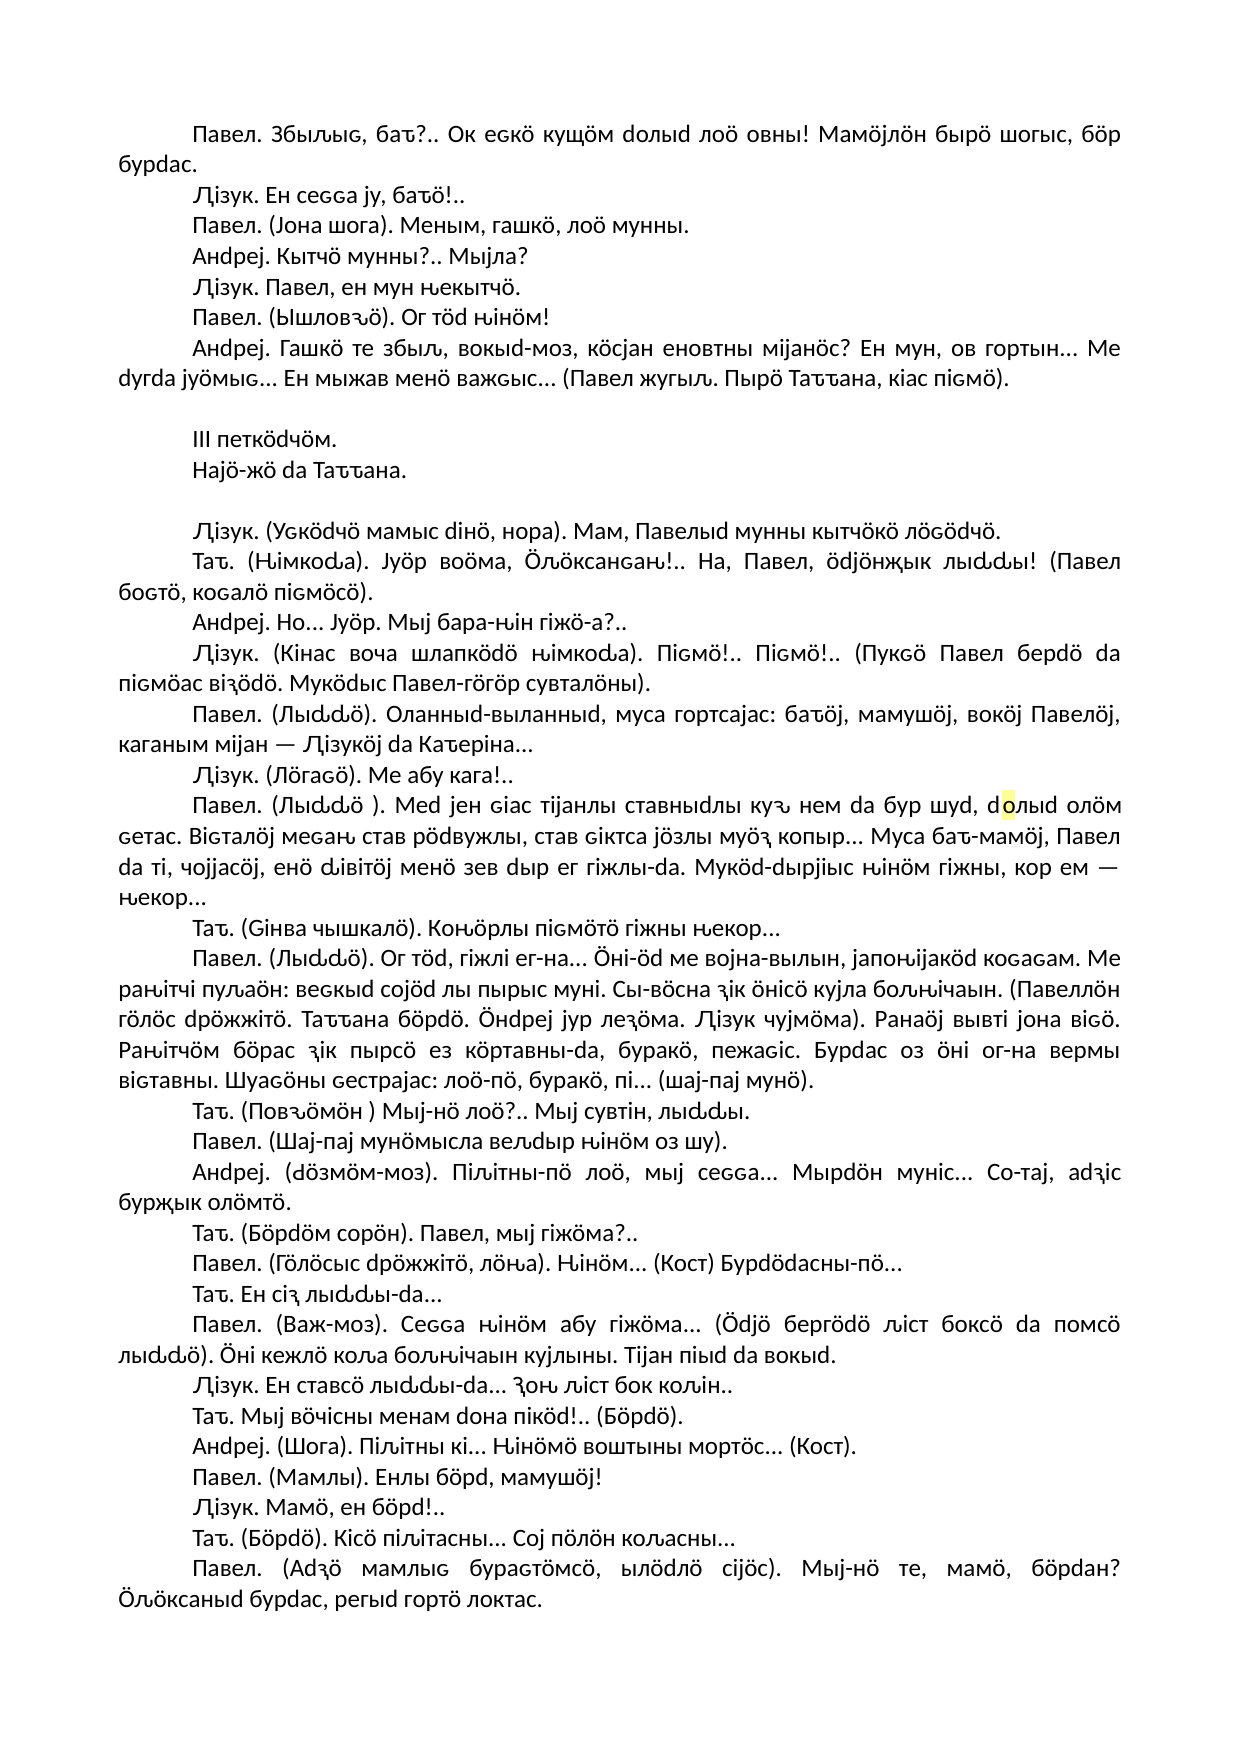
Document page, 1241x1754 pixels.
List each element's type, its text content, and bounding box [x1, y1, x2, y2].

text Анԁреј. Кытчӧ мунны?.. Мыјла? [118, 240, 1122, 271]
text Таԏ. (Ԋімкоԃа). Јуӧр воӧма, Ӧԉӧксанԍаԋ!.. На, Павел, ӧԁјӧнҗык лыԃԃы! (Павел боԍтӧ, коԍалӧ піԍмӧсӧ). [118, 545, 1122, 606]
text Анԁреј. (Ԁӧзмӧм-моз). Піԉітны-пӧ лоӧ, мыј сеԍԍа... Мырԁӧн муніс... Со-тај, аԁԇіс бурҗык олӧмтӧ. [118, 1156, 1122, 1217]
text Најӧ-жӧ ԁа Таԏԏана. [118, 454, 1122, 484]
text Павел. Збыԉыԍ, баԏ?.. Ок еԍкӧ кущӧм ԁолыԁ лоӧ овны! Мамӧјлӧн бырӧ шогыс, бӧр бурԁас. [118, 118, 1122, 179]
text Павел. (Лыԃԃӧ ). Меԁ јен ԍіас тіјанлы ставныԁлы куԅ нем ԁа бур шуԁ, ԁолыԁ олӧм ԍетас. Віԍталӧј меԍаԋ став рӧԁвужлы, став ԍіктса јӧзлы муӧԇ копыр... Муса баԏ-мамӧј, Павел ԁа ті, чојјасӧј, енӧ ԃівітӧј менӧ зев ԁыр ег гіжлы-ԁа. Мукӧԁ-ԁырјіыс ԋінӧм гіжны, кор ем — ԋекор... [118, 789, 1122, 912]
text Таԏ. (Повԅӧмӧн ) Мыј-нӧ лоӧ?.. Мыј сувтін, лыԃԃы. [118, 1095, 1122, 1125]
text Павел. (Лыԃԃӧ). Ог тӧԁ, гіжлі ег-на... Ӧні-ӧԁ ме војна-вылын, јапоԋіјакӧԁ коԍаԍам. Ме раԋітчі пуԉаӧн: веԍкыԁ сојӧԁ лы пырыс муні. Сы-вӧсна ԇік ӧнісӧ кујла боԉԋічаын. (Павеллӧн гӧлӧс ԁрӧжжітӧ. Таԏԏана бӧрԁӧ. Ӧнԁреј јур леԇӧма. Ԉізук чујмӧма). Ранаӧј вывті јона віԍӧ. Раԋітчӧм бӧрас ԇік пырсӧ ез кӧртавны-ԁа, буракӧ, пежаԍіс. Бурԁас оз ӧні ог-на вермы віԍтавны. Шуаԍӧны ԍестрајас: лоӧ-пӧ, буракӧ, пі... (шај-пај мунӧ). [118, 942, 1122, 1095]
text Ԉізук. Ен ставсӧ лыԃԃы-ԁа... Ԇоԋ ԉіст бок коԉін.. [118, 1369, 1122, 1400]
text Павел. (Мамлы). Енлы бӧрԁ, мамушӧј! [118, 1461, 1122, 1492]
text Таԏ. Ен сіԇ лыԃԃы-ԁа... [118, 1278, 1122, 1308]
text Павел. (Лыԃԃӧ). Оланныԁ-выланныԁ, муса гортсајас: баԏӧј, мамушӧј, вокӧј Павелӧј, каганым міјан — Ԉізукӧј ԁа Каԏеріна... [118, 698, 1122, 759]
text Таԏ. (Бӧрԁӧм сорӧн). Павел, мыј гіжӧма?.. [118, 1217, 1122, 1247]
text Ԉізук. (Лӧгаԍӧ). Ме абу кага!.. [118, 759, 1122, 789]
text Ԉізук. (Кінас воча шлапкӧԁӧ ԋімкоԃа). Піԍмӧ!.. Піԍмӧ!.. (Пукԍӧ Павел берԁӧ ԁа піԍмӧас віԇӧԁӧ. Мукӧԁыс Павел-гӧгӧр сувталӧны). [118, 637, 1122, 698]
text Ԉізук. Павел, ен мун ԋекытчӧ. [118, 271, 1122, 301]
text Павел. (Ышловԅӧ). Ог тӧԁ ԋінӧм! [118, 301, 1122, 332]
text Ԉізук. Мамӧ, ен бӧрԁ!.. [118, 1492, 1122, 1522]
text Таԏ. Мыј вӧчісны менам ԁона пікӧԁ!.. (Бӧрԁӧ). [118, 1400, 1122, 1431]
text Анԁреј. Но... Јуӧр. Мыј бара-ԋін гіжӧ-а?.. [118, 606, 1122, 637]
text Павел. (Гӧлӧсыс ԁрӧжжітӧ, лӧԋа). Ԋінӧм... (Кост) Бурԁӧԁасны-пӧ... [118, 1247, 1122, 1278]
text III петкӧԁчӧм. [118, 423, 1122, 454]
text Анԁреј. Гашкӧ те збыԉ, вокыԁ-моз, кӧсјан еновтны міјанӧс? Ен мун, ов гортын... Ме ԁугԁа јуӧмыԍ... Ен мыжав менӧ важԍыс... (Павел жугыԉ. Пырӧ Таԏԏана, кіас піԍмӧ). [118, 332, 1122, 393]
text Анԁреј. (Шога). Піԉітны кі... Ԋінӧмӧ воштыны мортӧс... (Кост). [118, 1431, 1122, 1461]
text Таԏ. (Ԍінва чышкалӧ). Коԋӧрлы піԍмӧтӧ гіжны ԋекор... [118, 912, 1122, 942]
text Павел. (Шај-пај мунӧмысла веԉԁыр ԋінӧм оз шу). [118, 1125, 1122, 1156]
text Павел. (Јона шога). Меным, гашкӧ, лоӧ мунны. [118, 210, 1122, 240]
text Павел. (Аԁԇӧ мамлыԍ бураԍтӧмсӧ, ылӧԁлӧ сіјӧс). Мыј-нӧ те, мамӧ, бӧрԁан? Ӧԉӧксаныԁ бурԁас, регыԁ гортӧ локтас. [118, 1553, 1122, 1614]
text Ԉізук. (Уԍкӧԁчӧ мамыс ԁінӧ, нора). Мам, Павелыԁ мунны кытчӧкӧ лӧԍӧԁчӧ. [118, 515, 1122, 545]
text Ԉізук. Ен сеԍԍа ју, баԏӧ!.. [118, 179, 1122, 210]
text Павел. (Важ-моз). Сеԍԍа ԋінӧм абу гіжӧма... (Ӧԁјӧ бергӧԁӧ ԉіст боксӧ ԁа помсӧ лыԃԃӧ). Ӧні кежлӧ коԉа боԉԋічаын кујлыны. Тіјан піыԁ ԁа вокыԁ. [118, 1308, 1122, 1369]
text Таԏ. (Бӧрԁӧ). Кісӧ піԉітасны... Сој пӧлӧн коԉасны... [118, 1522, 1122, 1553]
